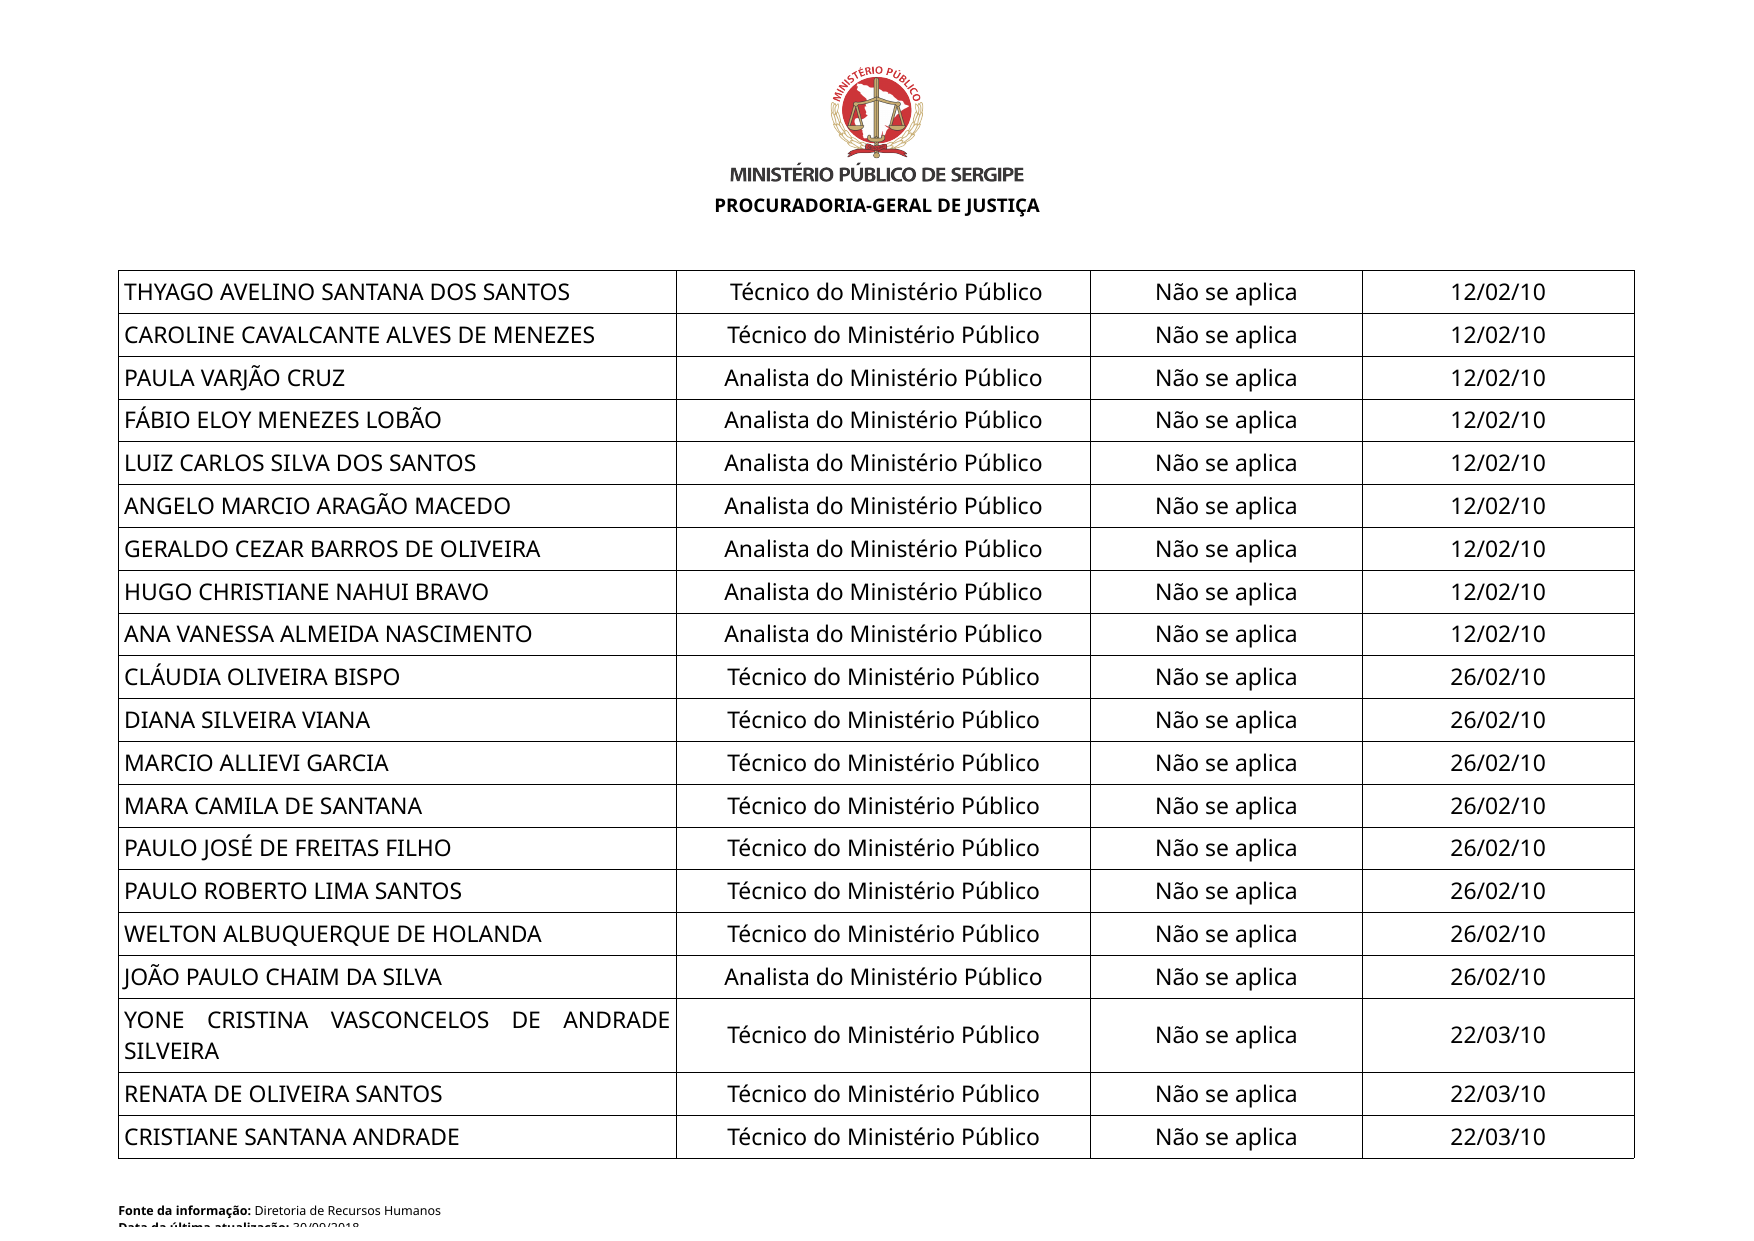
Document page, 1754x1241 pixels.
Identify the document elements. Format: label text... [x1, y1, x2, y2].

table_cell MARA CAMILA DE SANTANA [119, 785, 676, 827]
table_cell 12/02/10 [1363, 442, 1634, 484]
table_cell Técnico do Ministério Público [677, 742, 1090, 784]
table_cell 26/02/10 [1363, 742, 1634, 784]
table_cell WELTON ALBUQUERQUE DE HOLANDA [119, 913, 676, 955]
table_cell Analista do Ministério Público [677, 571, 1090, 612]
table_cell 26/02/10 [1363, 828, 1634, 869]
table_cell Não se aplica [1091, 485, 1362, 527]
table_cell 22/03/10 [1363, 999, 1634, 1072]
table_cell 22/03/10 [1363, 1116, 1634, 1157]
table_cell Não se aplica [1091, 785, 1362, 827]
table_cell JOÃO PAULO CHAIM DA SILVA [119, 956, 676, 998]
table_cell Técnico do Ministério Público [677, 699, 1090, 741]
table_cell Não se aplica [1091, 442, 1362, 484]
table_cell Analista do Ministério Público [677, 485, 1090, 527]
table_cell Não se aplica [1091, 956, 1362, 998]
table_cell Não se aplica [1091, 1073, 1362, 1115]
table_cell 12/02/10 [1363, 357, 1634, 398]
table_cell PAULA VARJÃO CRUZ [119, 357, 676, 398]
table_cell Não se aplica [1091, 528, 1362, 570]
table_cell 26/02/10 [1363, 656, 1634, 698]
table_cell CLÁUDIA OLIVEIRA BISPO [119, 656, 676, 698]
table_cell 26/02/10 [1363, 913, 1634, 955]
table_cell Analista do Ministério Público [677, 614, 1090, 655]
table_cell 26/02/10 [1363, 785, 1634, 827]
table_cell 26/02/10 [1363, 956, 1634, 998]
table_cell Técnico do Ministério Público [677, 1116, 1090, 1157]
table_cell Não se aplica [1091, 357, 1362, 398]
table_cell Não se aplica [1091, 271, 1362, 313]
table_cell RENATA DE OLIVEIRA SANTOS [119, 1073, 676, 1115]
table_cell Técnico do Ministério Público [677, 828, 1090, 869]
table_cell Técnico do Ministério Público [677, 999, 1090, 1072]
table_cell Técnico do Ministério Público [677, 785, 1090, 827]
table_cell THYAGO AVELINO SANTANA DOS SANTOS [119, 271, 676, 313]
table_cell PAULO JOSÉ DE FREITAS FILHO [119, 828, 676, 869]
table_cell MARCIO ALLIEVI GARCIA [119, 742, 676, 784]
table_cell Não se aplica [1091, 870, 1362, 912]
table_cell Técnico do Ministério Público [677, 271, 1090, 313]
table_cell Analista do Ministério Público [677, 442, 1090, 484]
table_cell ANA VANESSA ALMEIDA NASCIMENTO [119, 614, 676, 655]
table_cell 12/02/10 [1363, 485, 1634, 527]
table_cell Técnico do Ministério Público [677, 870, 1090, 912]
table_cell 12/02/10 [1363, 614, 1634, 655]
table_cell Não se aplica [1091, 699, 1362, 741]
table_cell Analista do Ministério Público [677, 956, 1090, 998]
table_cell YONE CRISTINA VASCONCELOS DE ANDRADE SILVEIRA [119, 999, 676, 1072]
table_cell Analista do Ministério Público [677, 528, 1090, 570]
table_cell CRISTIANE SANTANA ANDRADE [119, 1116, 676, 1157]
table_cell Não se aplica [1091, 828, 1362, 869]
table_cell Analista do Ministério Público [677, 400, 1090, 441]
table_cell PAULO ROBERTO LIMA SANTOS [119, 870, 676, 912]
table_cell DIANA SILVEIRA VIANA [119, 699, 676, 741]
table_cell Analista do Ministério Público [677, 357, 1090, 398]
table_cell Não se aplica [1091, 742, 1362, 784]
table_cell Não se aplica [1091, 999, 1362, 1072]
table_cell 12/02/10 [1363, 271, 1634, 313]
table_cell Não se aplica [1091, 913, 1362, 955]
table_cell Não se aplica [1091, 1116, 1362, 1157]
table_cell 26/02/10 [1363, 870, 1634, 912]
table_cell LUIZ CARLOS SILVA DOS SANTOS [119, 442, 676, 484]
table_cell 12/02/10 [1363, 571, 1634, 612]
table_cell GERALDO CEZAR BARROS DE OLIVEIRA [119, 528, 676, 570]
table_cell 22/03/10 [1363, 1073, 1634, 1115]
table_cell Não se aplica [1091, 400, 1362, 441]
table_cell Não se aplica [1091, 656, 1362, 698]
table_cell FÁBIO ELOY MENEZES LOBÃO [119, 400, 676, 441]
table_cell 26/02/10 [1363, 699, 1634, 741]
table_cell Não se aplica [1091, 314, 1362, 356]
table_cell Técnico do Ministério Público [677, 1073, 1090, 1115]
table_cell Não se aplica [1091, 571, 1362, 612]
table_cell HUGO CHRISTIANE NAHUI BRAVO [119, 571, 676, 612]
table_cell 12/02/10 [1363, 528, 1634, 570]
table_cell 12/02/10 [1363, 314, 1634, 356]
table_cell CAROLINE CAVALCANTE ALVES DE MENEZES [119, 314, 676, 356]
picture [730, 66, 1024, 185]
table_cell Técnico do Ministério Público [677, 656, 1090, 698]
table_cell 12/02/10 [1363, 400, 1634, 441]
table_cell Técnico do Ministério Público [677, 913, 1090, 955]
table_cell Não se aplica [1091, 614, 1362, 655]
table_cell ANGELO MARCIO ARAGÃO MACEDO [119, 485, 676, 527]
table_cell Técnico do Ministério Público [677, 314, 1090, 356]
